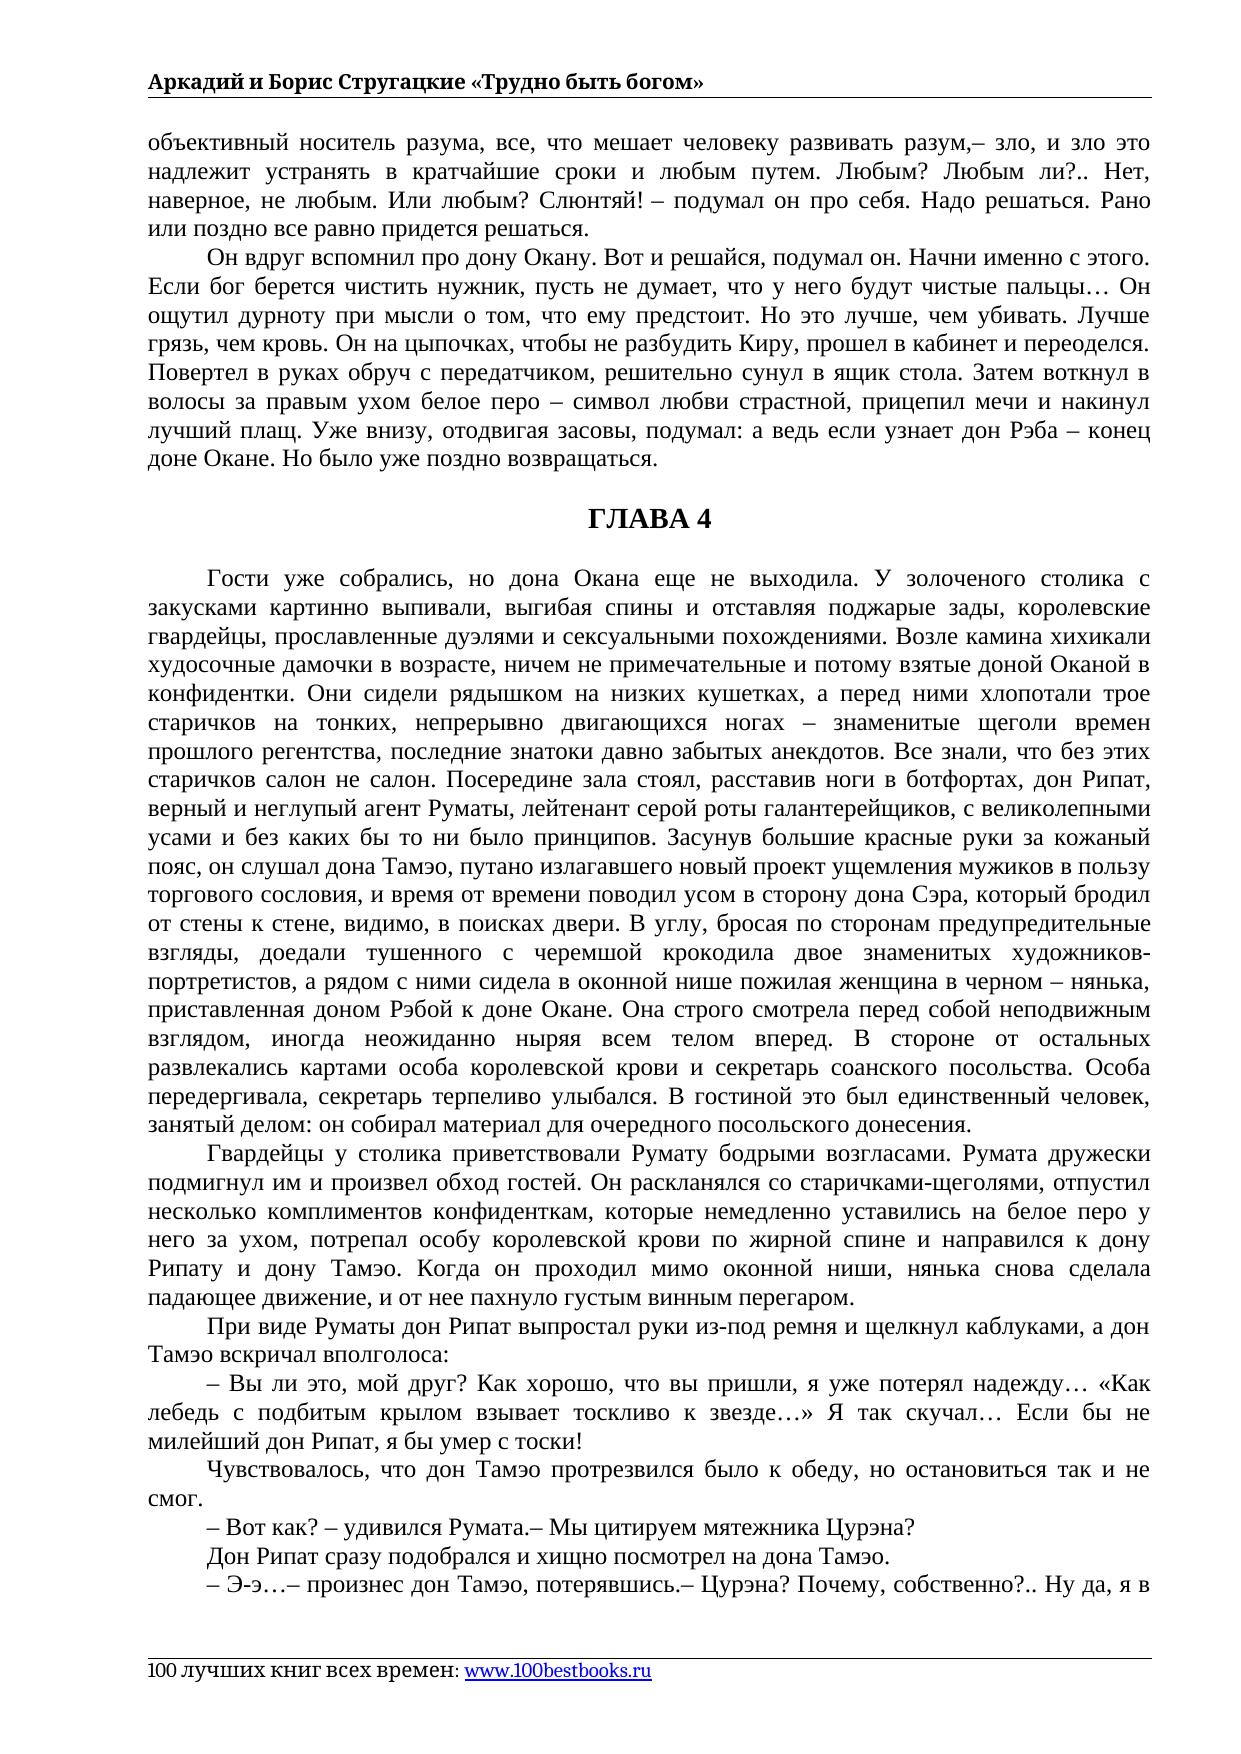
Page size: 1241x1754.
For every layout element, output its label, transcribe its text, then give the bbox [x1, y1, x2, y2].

text При виде Руматы дон Рипат выпростал руки из-под ремня и щелкнул каблуками, а дон Тамэо вскричал вполголоса: [148, 1311, 1152, 1368]
text Гвардейцы у столика приветствовали Румату бодрыми возгласами. Румата дружески подмигнул им и произвел обход гостей. Он раскланялся со старичками-щеголями, отпустил несколько комплиментов конфиденткам, которые немедленно уставились на белое перо у него за ухом, потрепал особу королевской крови по жирной спине и направился к дону Рипату и дону Тамэо. Когда он проходил мимо оконной ниши, нянька снова сделала падающее движение, и от нее пахнуло густым винным перегаром. [148, 1138, 1152, 1311]
text объективный носитель разума, все, что мешает человеку развивать разум,– зло, и зло это надлежит устранять в кратчайшие сроки и любым путем. Любым? Любым ли?.. Нет, наверное, не любым. Или любым? Слюнтяй! – подумал он про себя. Надо решаться. Рано или поздно все равно придется решаться. [148, 127, 1152, 242]
text Гости уже собрались, но дона Окана еще не выходила. У золоченого столика с закусками картинно выпивали, выгибая спины и отставляя поджарые зады, королевские гвардейцы, прославленные дуэлями и сексуальными похождениями. Возле камина хихикали худосочные дамочки в возрасте, ничем не примечательные и потому взятые доной Оканой в конфидентки. Они сидели рядышком на низких кушетках, а перед ними хлопотали трое старичков на тонких, непрерывно двигающихся ногах – знаменитые щеголи времен прошлого регентства, последние знатоки давно забытых анекдотов. Все знали, что без этих старичков салон не салон. Посередине зала стоял, расставив ноги в ботфортах, дон Рипат, верный и неглупый агент Руматы, лейтенант серой роты галантерейщиков, с великолепными усами и без каких бы то ни было принципов. Засунув большие красные руки за кожаный пояс, он слушал дона Тамэо, путано излагавшего новый проект ущемления мужиков в пользу торгового сословия, и время от времени поводил усом в сторону дона Сэра, который бродил от стены к стене, видимо, в поисках двери. В углу, бросая по сторонам предупредительные взгляды, доедали тушенного с черемшой крокодила двое знаменитых художников-портретистов, а рядом с ними сидела в оконной нише пожилая женщина в черном – нянька, приставленная доном Рэбой к доне Окане. Она строго смотрела перед собой неподвижным взглядом, иногда неожиданно ныряя всем телом вперед. В стороне от остальных развлекались картами особа королевской крови и секретарь соанского посольства. Особа передергивала, секретарь терпеливо улыбался. В гостиной это был единственный человек, занятый делом: он собирал материал для очередного посольского донесения. [148, 563, 1152, 1138]
text – Вы ли это, мой друг? Как хорошо, что вы пришли, я уже потерял надежду… «Как лебедь с подбитым крылом взывает тоскливо к звезде…» Я так скучал… Если бы не милейший дон Рипат, я бы умер с тоски! [148, 1368, 1152, 1454]
text Он вдруг вспомнил про дону Окану. Вот и решайся, подумал он. Начни именно с этого. Если бог берется чистить нужник, пусть не думает, что у него будут чистые пальцы… Он ощутил дурноту при мысли о том, что ему предстоит. Но это лучше, чем убивать. Лучше грязь, чем кровь. Он на цыпочках, чтобы не разбудить Киру, прошел в кабинет и переоделся. Повертел в руках обруч с передатчиком, решительно сунул в ящик стола. Затем воткнул в волосы за правым ухом белое перо – символ любви страстной, прицепил мечи и накинул лучший плащ. Уже внизу, отодвигая засовы, подумал: а ведь если узнает дон Рэба – конец доне Окане. Но было уже поздно возвращаться. [148, 242, 1152, 472]
text – Э-э…– произнес дон Тамэо, потерявшись.– Цурэна? Почему, собственно?.. Ну да, я в [148, 1569, 1152, 1598]
text – Вот как? – удивился Румата.– Мы цитируем мятежника Цурэна? [148, 1512, 1152, 1541]
text Чувствовалось, что дон Тамэо протрезвился было к обеду, но остановиться так и не смог. [148, 1454, 1152, 1512]
subtitle ГЛАВА 4 [148, 501, 1152, 534]
text Дон Рипат сразу подобрался и хищно посмотрел на дона Тамэо. [148, 1541, 1152, 1569]
